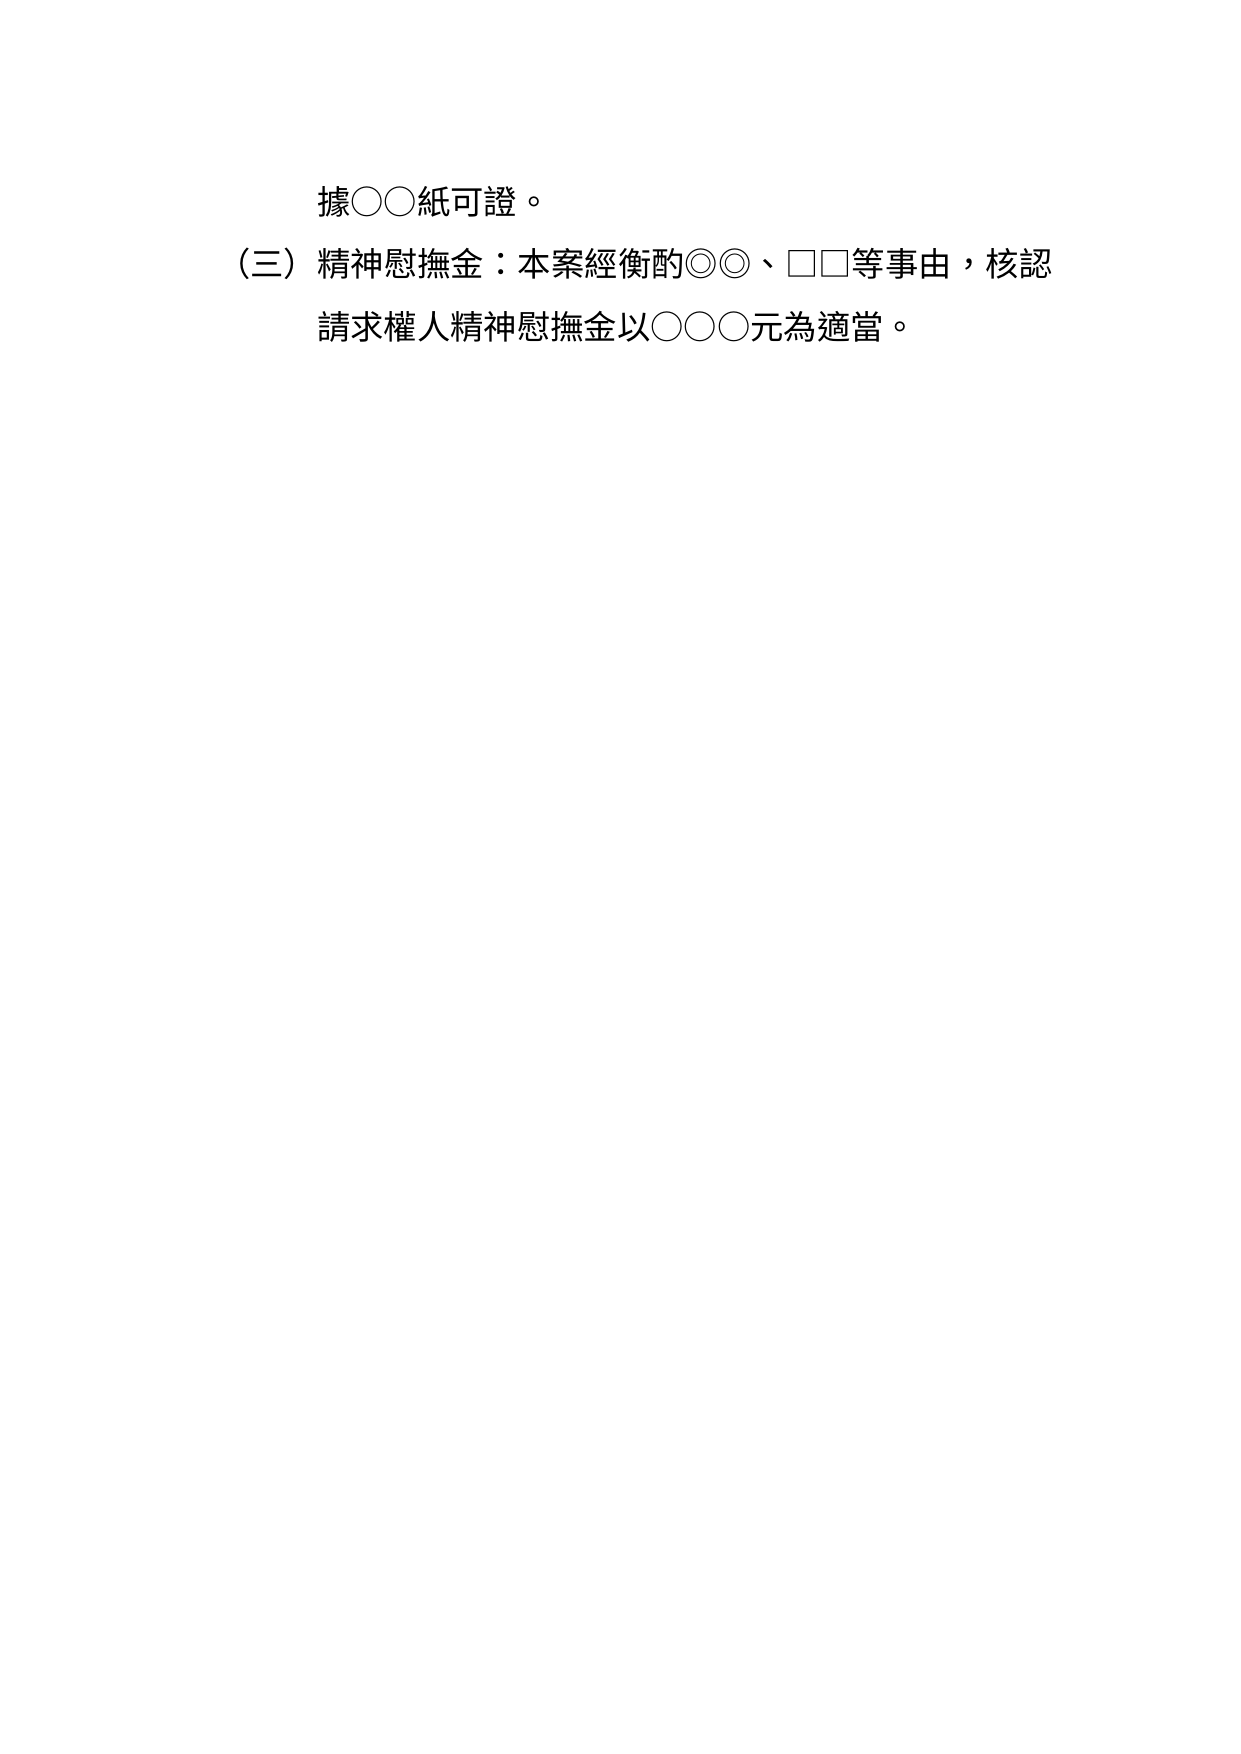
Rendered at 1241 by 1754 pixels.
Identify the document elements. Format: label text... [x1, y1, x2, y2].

text 據○○紙可證。 [217, 158, 1053, 221]
text （三）精神慰撫金：本案經衡酌◎◎、□□等事由，核認請求權人精神慰撫金以○○○元為適當。 [217, 221, 1053, 346]
